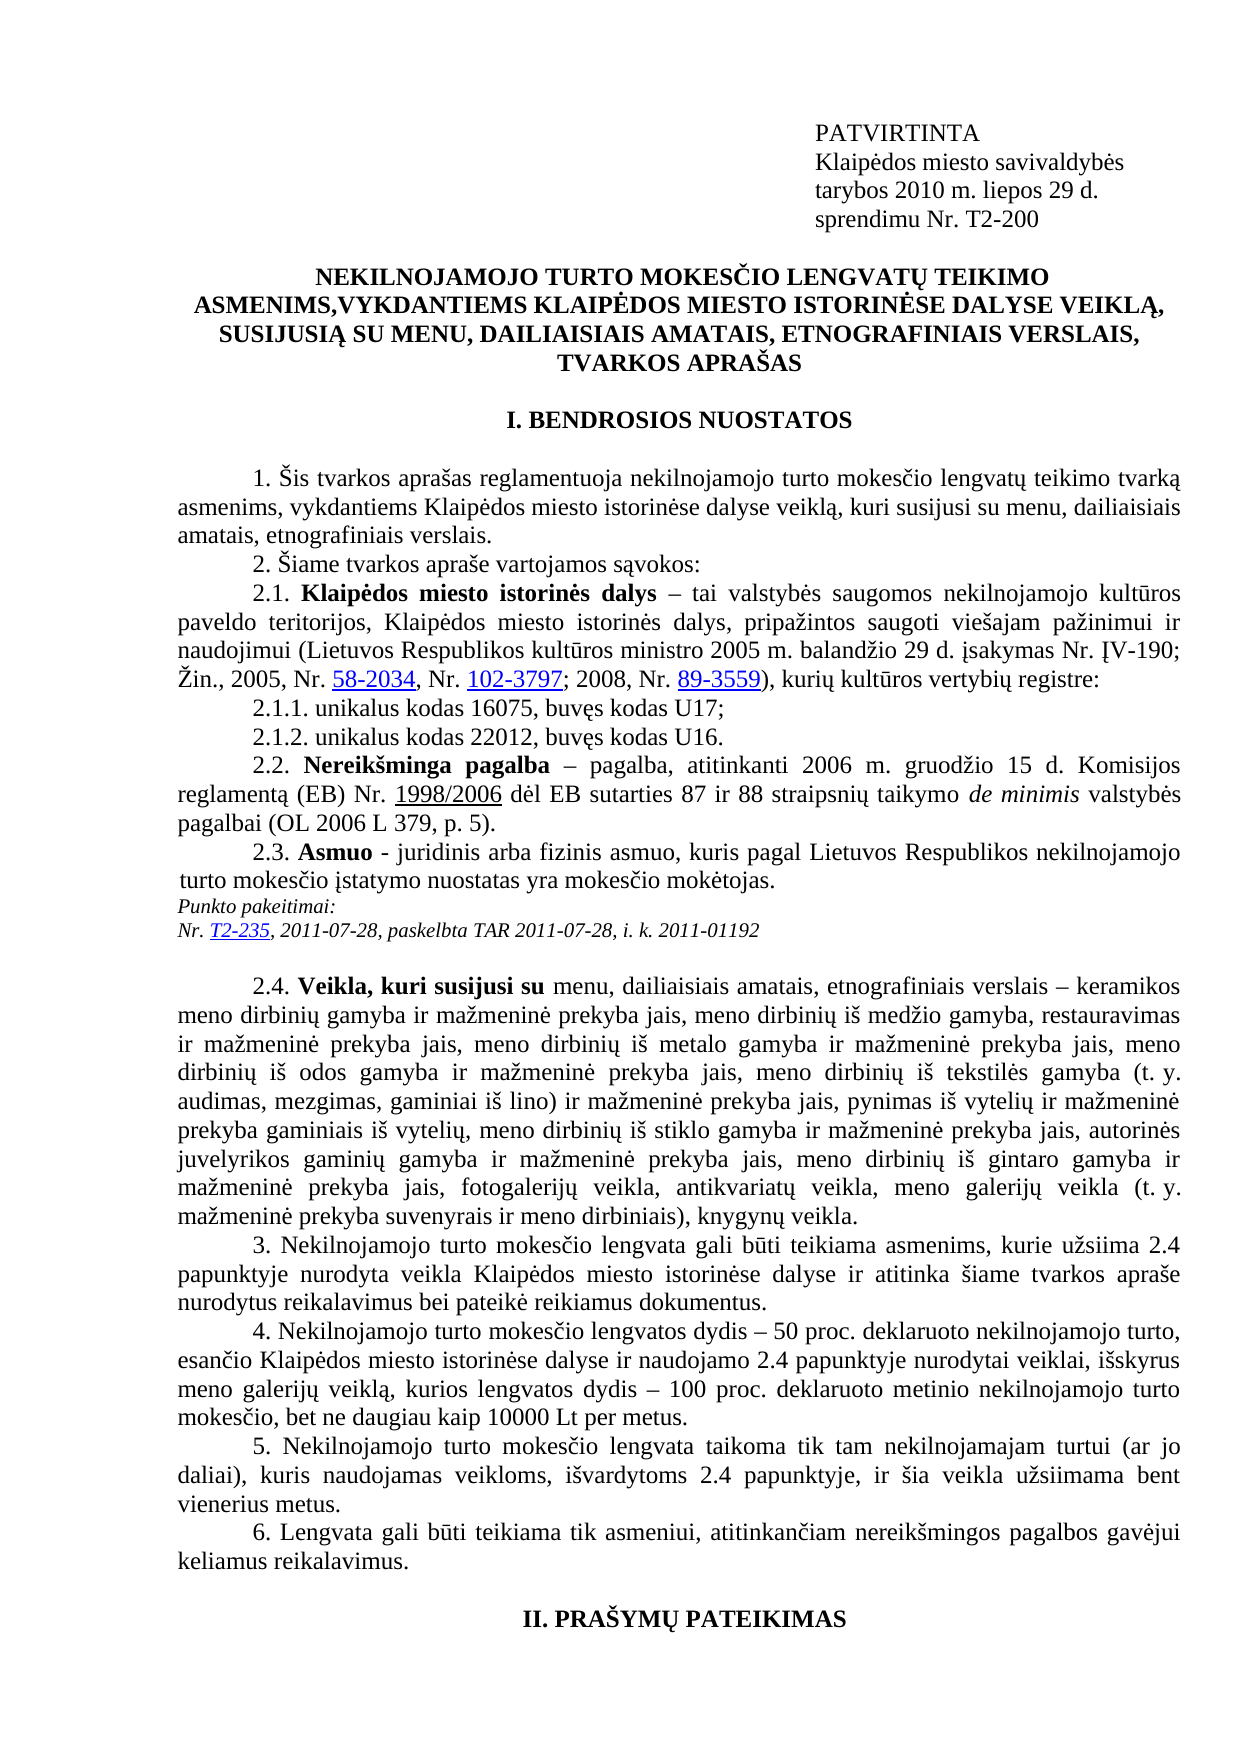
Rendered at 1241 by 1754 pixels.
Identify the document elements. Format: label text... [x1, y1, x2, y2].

text 2.3. Asmuo - juridinis arba fizinis asmuo, kuris pagal Lietuvos Respublikos nekilnojamojo turto mokesčio įstatymo nuostatas yra mokesčio mokėtojas. [179, 837, 1181, 894]
text Nr. T2-235, 2011-07-28, paskelbta TAR 2011-07-28, i. k. 2011-01192 [177, 918, 1181, 942]
text II. PRAŠYMŲ PATEIKIMAS [177, 1604, 1192, 1632]
text 2. Šiame tvarkos apraše vartojamos sąvokos: [177, 549, 1181, 578]
text 5. Nekilnojamojo turto mokesčio lengvata taikoma tik tam nekilnojamajam turtui (ar jo daliai), kuris naudojamas veikloms, išvardytoms 2.4 papunktyje, ir šia veikla užsiimama bent vienerius metus. [177, 1431, 1181, 1517]
text I. Bendrosios nuostatos [177, 406, 1181, 434]
text tarybos 2010 m. liepos 29 d. [177, 176, 1181, 204]
text 2.1. Klaipėdos miesto istorinės dalys – tai valstybės saugomos nekilnojamojo kultūros paveldo teritorijos, Klaipėdos miesto istorinės dalys, pripažintos saugoti viešajam pažinimui ir naudojimui (Lietuvos Respublikos kultūros ministro 2005 m. balandžio 29 d. įsakymas Nr. ĮV-190; Žin., 2005, Nr. 58-2034, Nr. 102-3797; 2008, Nr. 89-3559), kurių kultūros vertybių registre: [177, 578, 1181, 693]
text 2.1.1. unikalus kodas 16075, buvęs kodas U17; [177, 693, 1181, 722]
text 4. Nekilnojamojo turto mokesčio lengvatos dydis – 50 proc. deklaruoto nekilnojamojo turto, esančio Klaipėdos miesto istorinėse dalyse ir naudojamo 2.4 papunktyje nurodytai veiklai, išskyrus meno galerijų veiklą, kurios lengvatos dydis – 100 proc. deklaruoto metinio nekilnojamojo turto mokesčio, bet ne daugiau kaip 10000 Lt per metus. [177, 1316, 1181, 1431]
text sprendimu Nr. T2-200 [177, 204, 1181, 233]
text 6. Lengvata gali būti teikiama tik asmeniui, atitinkančiam nereikšmingos pagalbos gavėjui keliamus reikalavimus. [177, 1517, 1181, 1575]
text Klaipėdos miesto savivaldybės [177, 147, 1181, 176]
text 2.4. Veikla, kuri susijusi su menu, dailiaisiais amatais, etnografiniais verslais – keramikos meno dirbinių gamyba ir mažmeninė prekyba jais, meno dirbinių iš medžio gamyba, restauravimas ir mažmeninė prekyba jais, meno dirbinių iš metalo gamyba ir mažmeninė prekyba jais, meno dirbinių iš odos gamyba ir mažmeninė prekyba jais, meno dirbinių iš tekstilės gamyba (t. y. audimas, mezgimas, gaminiai iš lino) ir mažmeninė prekyba jais, pynimas iš vytelių ir mažmeninė prekyba gaminiais iš vytelių, meno dirbinių iš stiklo gamyba ir mažmeninė prekyba jais, autorinės juvelyrikos gaminių gamyba ir mažmeninė prekyba jais, meno dirbinių iš gintaro gamyba ir mažmeninė prekyba jais, fotogalerijų veikla, antikvariatų veikla, meno galerijų veikla (t. y. mažmeninė prekyba suvenyrais ir meno dirbiniais), knygynų veikla. [177, 971, 1181, 1230]
text Punkto pakeitimai: [177, 894, 1181, 918]
text 1. Šis tvarkos aprašas reglamentuoja nekilnojamojo turto mokesčio lengvatų teikimo tvarką asmenims, vykdantiems Klaipėdos miesto istorinėse dalyse veiklą, kuri susijusi su menu, dailiaisiais amatais, etnografiniais verslais. [177, 463, 1181, 549]
text 2.1.2. unikalus kodas 22012, buvęs kodas U16. [177, 722, 1181, 751]
text Nekilnojamojo turto mokesčio lengvatų TEIKIMO ASMENIMS,VYKDANTIEMS Klaipėdos miesto ISTORINĖSE DALYSE VEIKLĄ, SUSIJUSIĄ SU MENU, DAILIAISIAIS AMATAIS, ETNOGRAFINIAIS VERSLAIS, TVARKOS APRAŠAS [177, 262, 1181, 377]
text 2.2. Nereikšminga pagalba – pagalba, atitinkanti 2006 m. gruodžio 15 d. Komisijos reglamentą (EB) Nr. 1998/2006 dėl EB sutarties 87 ir 88 straipsnių taikymo de minimis valstybės pagalbai (OL 2006 L 379, p. 5). [177, 751, 1181, 837]
text 3. Nekilnojamojo turto mokesčio lengvata gali būti teikiama asmenims, kurie užsiima 2.4 papunktyje nurodyta veikla Klaipėdos miesto istorinėse dalyse ir atitinka šiame tvarkos apraše nurodytus reikalavimus bei pateikė reikiamus dokumentus. [177, 1230, 1181, 1316]
text PATVIRTINTA [815, 118, 1181, 147]
